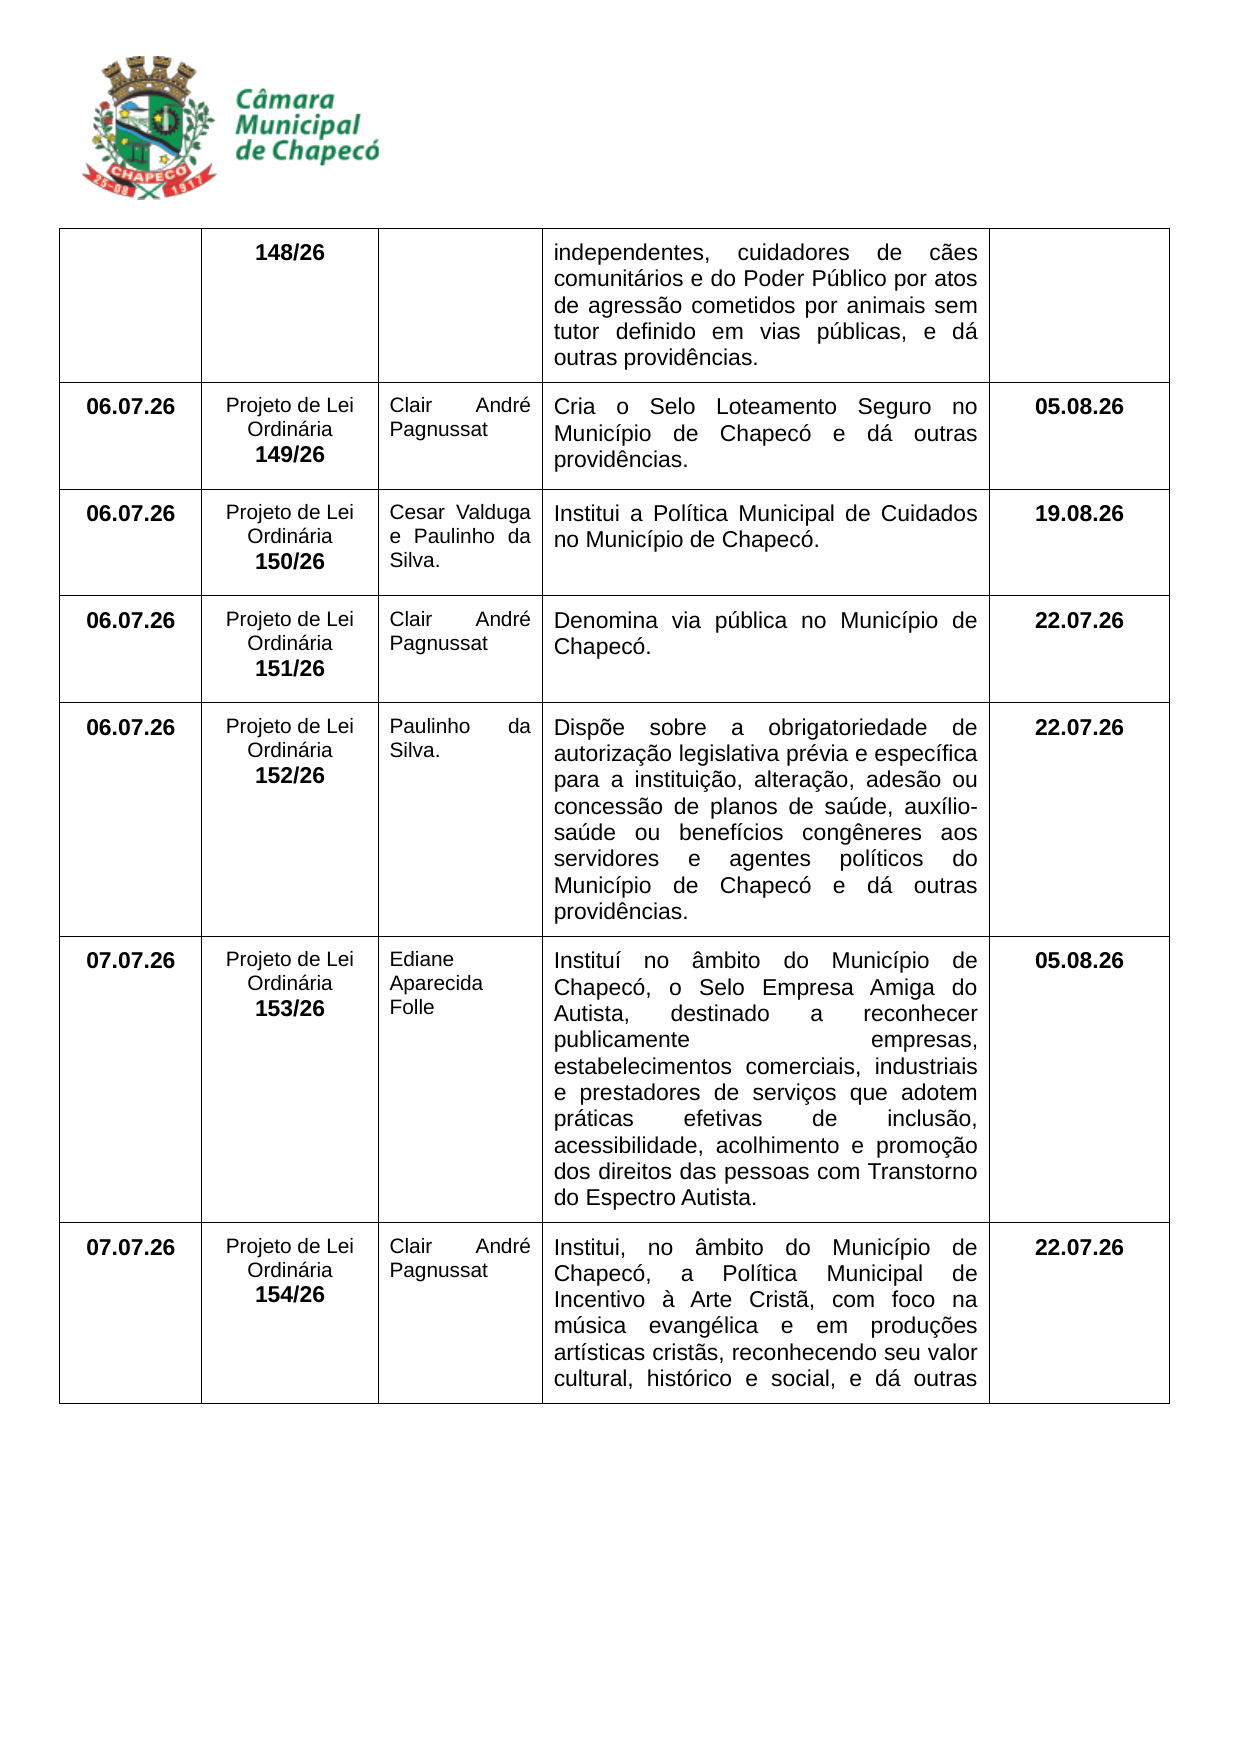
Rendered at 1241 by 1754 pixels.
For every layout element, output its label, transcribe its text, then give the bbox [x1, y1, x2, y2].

table_cell Institui, no âmbito do Município de Chapecó, a Política Municipal de Incentivo à Arte Cristã, com foco na música evangélica e em produções artísticas cristãs, reconhecendo seu valor cultural, histórico e social, e dá outras [543, 1223, 989, 1403]
table_cell Clair André Pagnussat [379, 1223, 542, 1403]
table_cell Projeto de Lei Ordinária 151/26 [202, 596, 378, 702]
table_cell Projeto de Lei Ordinária 153/26 [202, 937, 378, 1222]
table_cell 06.07.26 [60, 383, 201, 489]
table_cell Cesar Valduga e Paulinho da Silva. [379, 490, 542, 595]
table_cell 07.07.26 [60, 1223, 201, 1403]
table_cell 06.07.26 [60, 703, 201, 936]
table_cell Projeto de Lei Ordinária 150/26 [202, 490, 378, 595]
table_cell [379, 229, 542, 382]
table_cell 22.07.26 [990, 596, 1169, 702]
table_cell 19.08.26 [990, 490, 1169, 595]
table_cell [990, 229, 1169, 382]
table_cell Denomina via pública no Município de Chapecó. [543, 596, 989, 702]
table_cell Projeto de Lei Ordinária 154/26 [202, 1223, 378, 1403]
table_cell Clair André Pagnussat [379, 383, 542, 489]
table_cell 22.07.26 [990, 703, 1169, 936]
table_cell 148/26 [202, 229, 378, 382]
table_cell 06.07.26 [60, 596, 201, 702]
table_cell [60, 229, 201, 382]
table_cell Cria o Selo Loteamento Seguro no Município de Chapecó e dá outras providências. [543, 383, 989, 489]
table_cell Clair André Pagnussat [379, 596, 542, 702]
table_cell Paulinho da Silva. [379, 703, 542, 936]
table_cell 07.07.26 [60, 937, 201, 1222]
table_cell Ediane Aparecida Folle [379, 937, 542, 1222]
table_cell 22.07.26 [990, 1223, 1169, 1403]
table_cell Projeto de Lei Ordinária 149/26 [202, 383, 378, 489]
table_cell independentes, cuidadores de cães comunitários e do Poder Público por atos de agressão cometidos por animais sem tutor definido em vias públicas, e dá outras providências. [543, 229, 989, 382]
table_cell 05.08.26 [990, 937, 1169, 1222]
table_cell 06.07.26 [60, 490, 201, 595]
table_cell Dispõe sobre a obrigatoriedade de autorização legislativa prévia e específica para a instituição, alteração, adesão ou concessão de planos de saúde, auxílio-saúde ou benefícios congêneres aos servidores e agentes políticos do Município de Chapecó e dá outras providências. [543, 703, 989, 936]
table_cell Institui a Política Municipal de Cuidados no Município de Chapecó. [543, 490, 989, 595]
table_cell 05.08.26 [990, 383, 1169, 489]
picture [81, 56, 379, 200]
table_cell Instituí no âmbito do Município de Chapecó, o Selo Empresa Amiga do Autista, destinado a reconhecer publicamente empresas, estabelecimentos comerciais, industriais e prestadores de serviços que adotem práticas efetivas de inclusão, acessibilidade, acolhimento e promoção dos direitos das pessoas com Transtorno do Espectro Autista. [543, 937, 989, 1222]
table_cell Projeto de Lei Ordinária 152/26 [202, 703, 378, 936]
